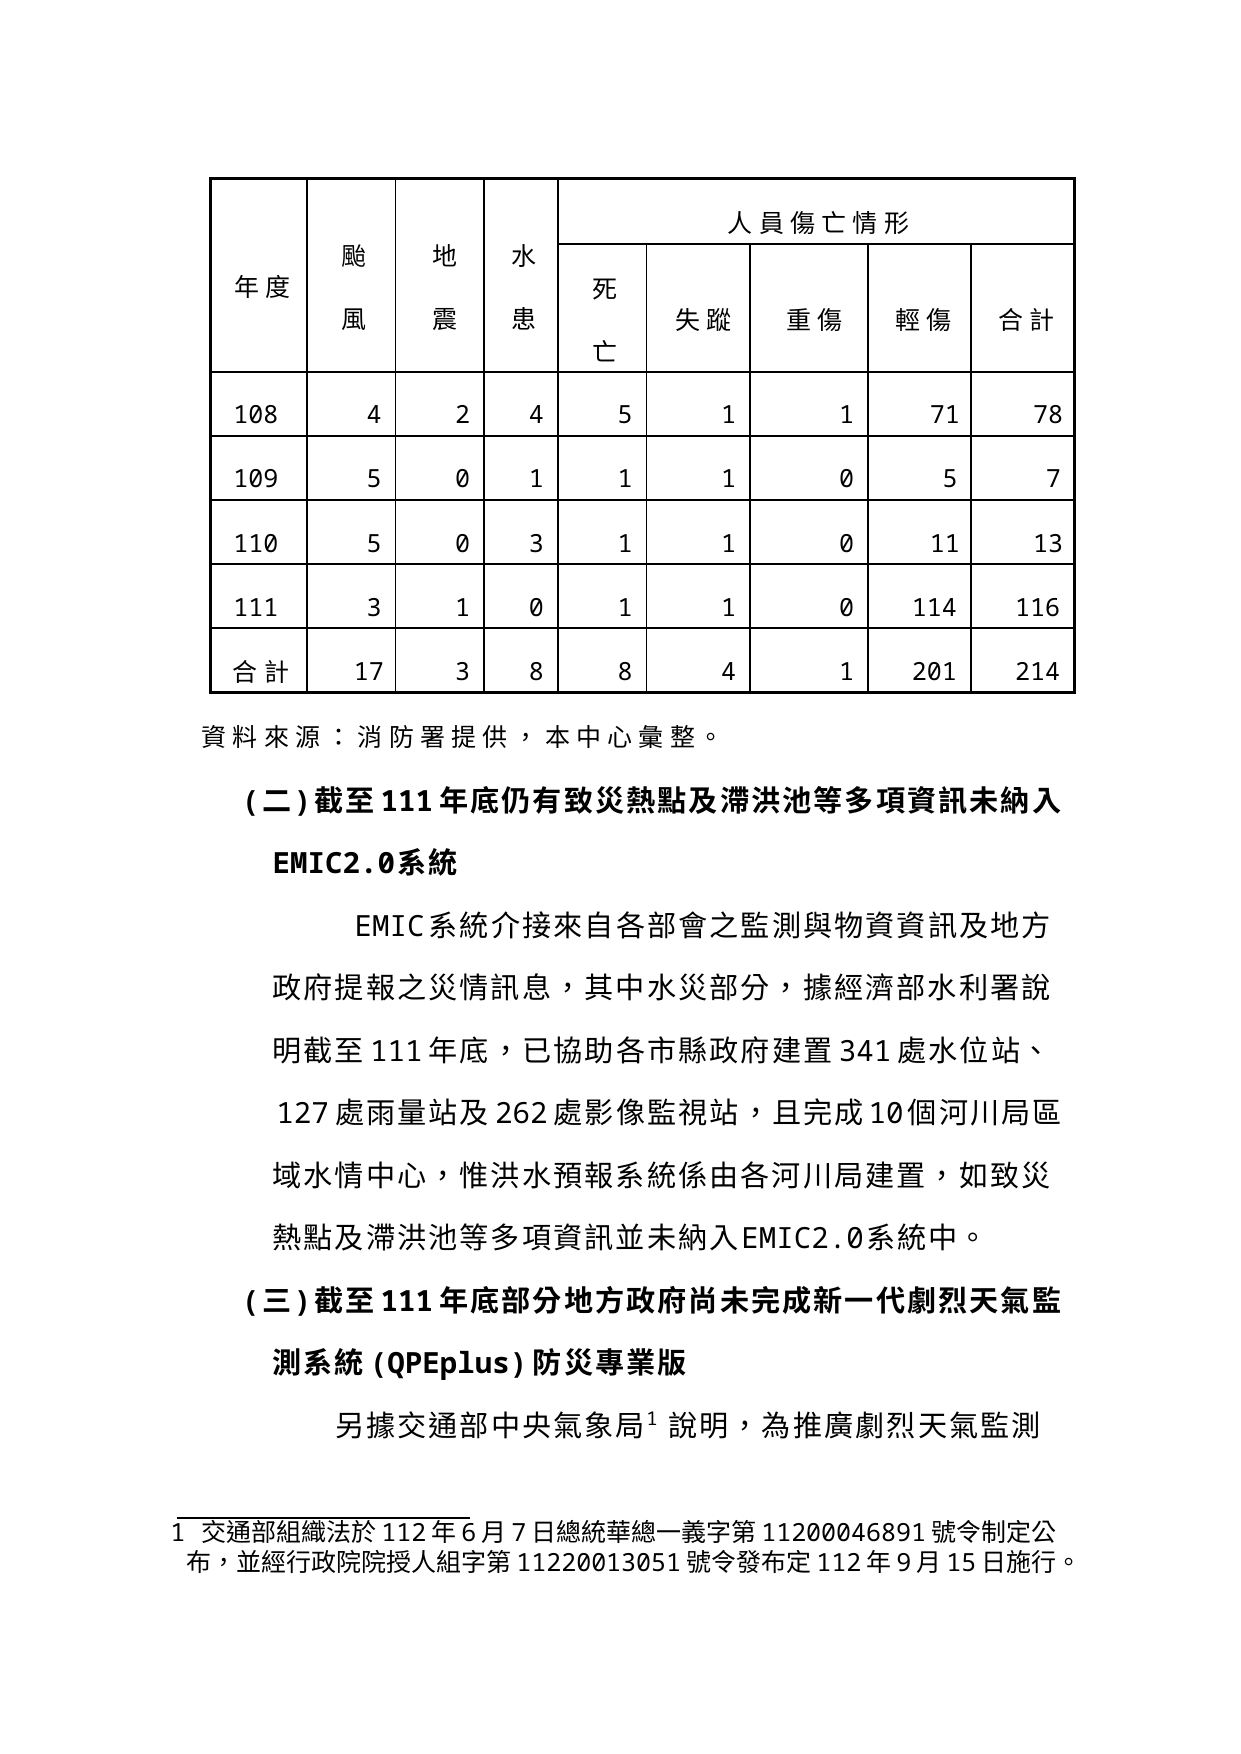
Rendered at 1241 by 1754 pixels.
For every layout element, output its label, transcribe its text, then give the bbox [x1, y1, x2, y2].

text EMIC系統介接來自各部會之監測與物資資訊及地方政府提報之災情訊息，其中水災部分，據經濟部水利署說明截至111年底，已協助各市縣政府建置341處水位站、127處雨量站及262處影像監視站，且完成10個河川局區域水情中心，惟洪水預報系統係由各河川局建置，如致災熱點及滯洪池等多項資訊並未納入EMIC2.0系統中。 [266, 882, 1063, 1257]
text (三)截至111年底部分地方政府尚未完成新一代劇烈天氣監測系統(QPEplus)防災專業版 [236, 1257, 1063, 1382]
table_cell 合計 [212, 629, 306, 691]
table_cell 0 [396, 501, 483, 563]
text (二)截至111年底仍有致災熱點及滯洪池等多項資訊未納入 EMIC2.0系統 [236, 757, 1063, 882]
table_cell 111 [212, 565, 306, 627]
text 交通部組織法於112年6月7日總統華總一義字第11200046891號令制定公布，並經行政院院授人組字第11220013051號令發布定112年9月15日施行。 [170, 1518, 1063, 1577]
table_cell 17 [308, 629, 395, 691]
table_cell 0 [751, 565, 867, 627]
table_header 水患 [485, 180, 557, 371]
table_cell 1 [647, 373, 749, 435]
table_cell 0 [485, 565, 557, 627]
table_cell 5 [869, 437, 970, 499]
table_cell 116 [972, 565, 1073, 627]
table_cell 1 [751, 373, 867, 435]
table_cell 失蹤 [647, 245, 749, 371]
table_cell 7 [972, 437, 1073, 499]
table_cell 5 [308, 437, 395, 499]
text 資料來源：消防署提供，本中心彙整。 [195, 694, 1063, 757]
table_cell 8 [559, 629, 646, 691]
table_cell 3 [485, 501, 557, 563]
table_cell 0 [751, 501, 867, 563]
table_cell 1 [559, 565, 646, 627]
table_cell 1 [559, 437, 646, 499]
table_cell 合計 [972, 245, 1073, 371]
table_header 人員傷亡情形 [559, 180, 1073, 243]
table_cell 死亡 [559, 245, 646, 371]
table_cell 0 [396, 437, 483, 499]
table_cell 78 [972, 373, 1073, 435]
table_cell 0 [751, 437, 867, 499]
table_cell 109 [212, 437, 306, 499]
table_cell 4 [308, 373, 395, 435]
table_cell 3 [396, 629, 483, 691]
table_cell 重傷 [751, 245, 867, 371]
table_header 年度 [212, 180, 306, 371]
table_cell 5 [308, 501, 395, 563]
table_header 颱風 [308, 180, 395, 371]
table_header 地震 [396, 180, 483, 371]
table_cell 8 [485, 629, 557, 691]
table_cell 71 [869, 373, 970, 435]
table_cell 2 [396, 373, 483, 435]
table_cell 1 [647, 437, 749, 499]
table_cell 4 [485, 373, 557, 435]
table_cell 214 [972, 629, 1073, 691]
table_cell 1 [396, 565, 483, 627]
table_cell 110 [212, 501, 306, 563]
table_cell 1 [559, 501, 646, 563]
table_cell 13 [972, 501, 1073, 563]
table_cell 4 [647, 629, 749, 691]
table_cell 108 [212, 373, 306, 435]
table_cell 1 [647, 565, 749, 627]
table_cell 114 [869, 565, 970, 627]
text 另據交通部中央氣象局說明，為推廣劇烈天氣監測 [266, 1382, 1063, 1444]
table_cell 5 [559, 373, 646, 435]
table_cell 3 [308, 565, 395, 627]
table_cell 11 [869, 501, 970, 563]
table_cell 1 [647, 501, 749, 563]
table_cell 輕傷 [869, 245, 970, 371]
table_cell 201 [869, 629, 970, 691]
table_cell 1 [485, 437, 557, 499]
table_cell 1 [751, 629, 867, 691]
